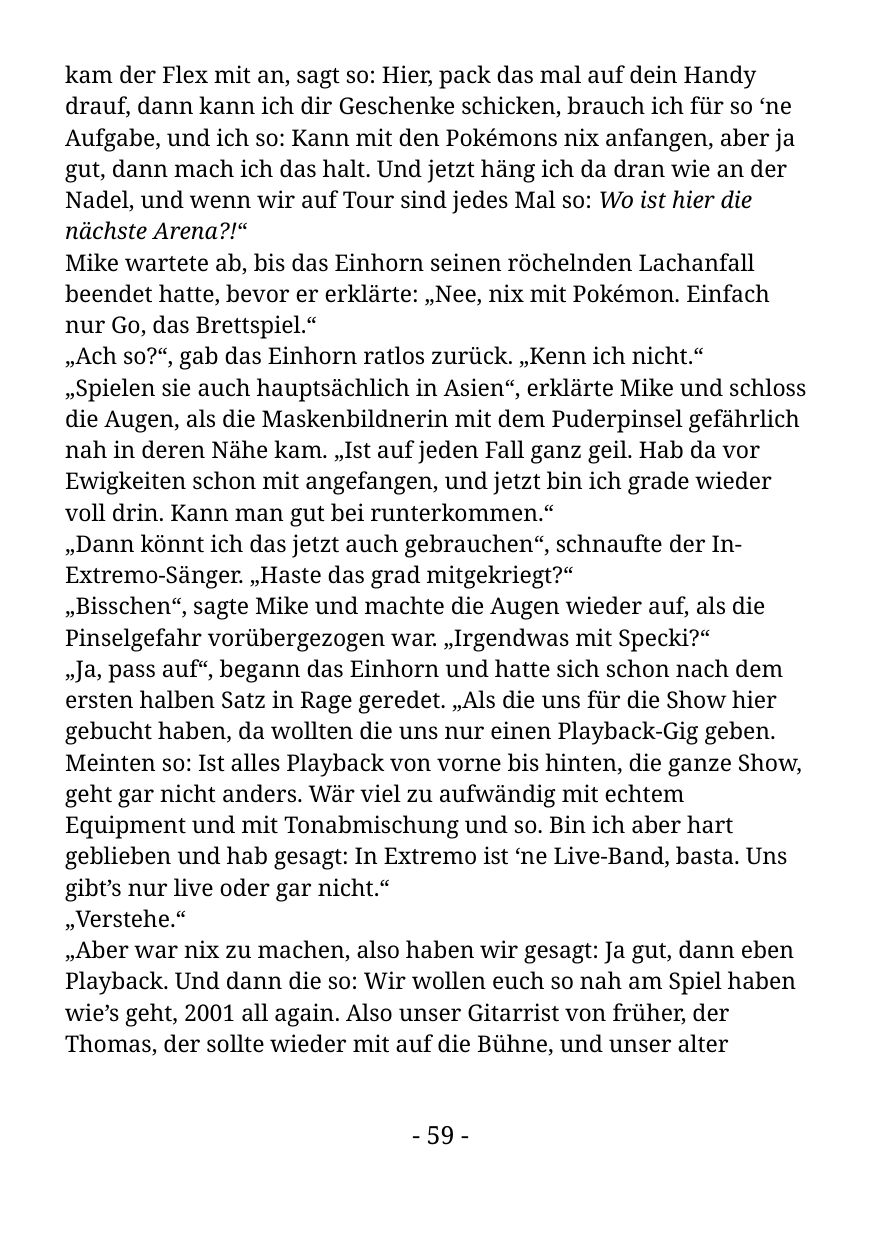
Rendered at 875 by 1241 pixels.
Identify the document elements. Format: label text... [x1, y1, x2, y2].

text kam der Flex mit an, sagt so: Hier, pack das mal auf dein Handy drauf, dann kann ich dir Geschenke schicken, brauch ich für so ‘ne Aufgabe, und ich so: Kann mit den Pokémons nix anfangen, aber ja gut, dann mach ich das halt. Und jetzt häng ich da dran wie an der Nadel, und wenn wir auf Tour sind jedes Mal so: Wo ist hier die nächste Arena?!“ Mike wartete ab, bis das Einhorn seinen röchelnden Lachanfall beendet hatte, bevor er erklärte: „Nee, nix mit Pokémon. Einfach nur Go, das Brettspiel.“ „Ach so?“, gab das Einhorn ratlos zurück. „Kenn ich nicht.“ „Spielen sie auch hauptsächlich in Asien“, erklärte Mike und schloss die Augen, als die Maskenbildnerin mit dem Puderpinsel gefährlich nah in deren Nähe kam. „Ist auf jeden Fall ganz geil. Hab da vor Ewigkeiten schon mit angefangen, und jetzt bin ich grade wieder voll drin. Kann man gut bei runterkommen.“ „Dann könnt ich das jetzt auch gebrauchen“, schnaufte der In-Extremo-Sänger. „Haste das grad mitgekriegt?“ „Bisschen“, sagte Mike und machte die Augen wieder auf, als die Pinselgefahr vorübergezogen war. „Irgendwas mit Specki?“ „Ja, pass auf“, begann das Einhorn und hatte sich schon nach dem ersten halben Satz in Rage geredet. „Als die uns für die Show hier gebucht haben, da wollten die uns nur einen Playback-Gig geben. Meinten so: Ist alles Playback von vorne bis hinten, die ganze Show, geht gar nicht anders. Wär viel zu aufwändig mit echtem Equipment und mit Tonabmischung und so. Bin ich aber hart geblieben und hab gesagt: In Extremo ist ‘ne Live-Band, basta. Uns gibt’s nur live oder gar nicht.“ „Verstehe.“ „Aber war nix zu machen, also haben wir gesagt: Ja gut, dann eben Playback. Und dann die so: Wir wollen euch so nah am Spiel haben wie’s geht, 2001 all again. Also unser Gitarrist von früher, der Thomas, der sollte wieder mit auf die Bühne, und unser alter [65, 59, 809, 1059]
